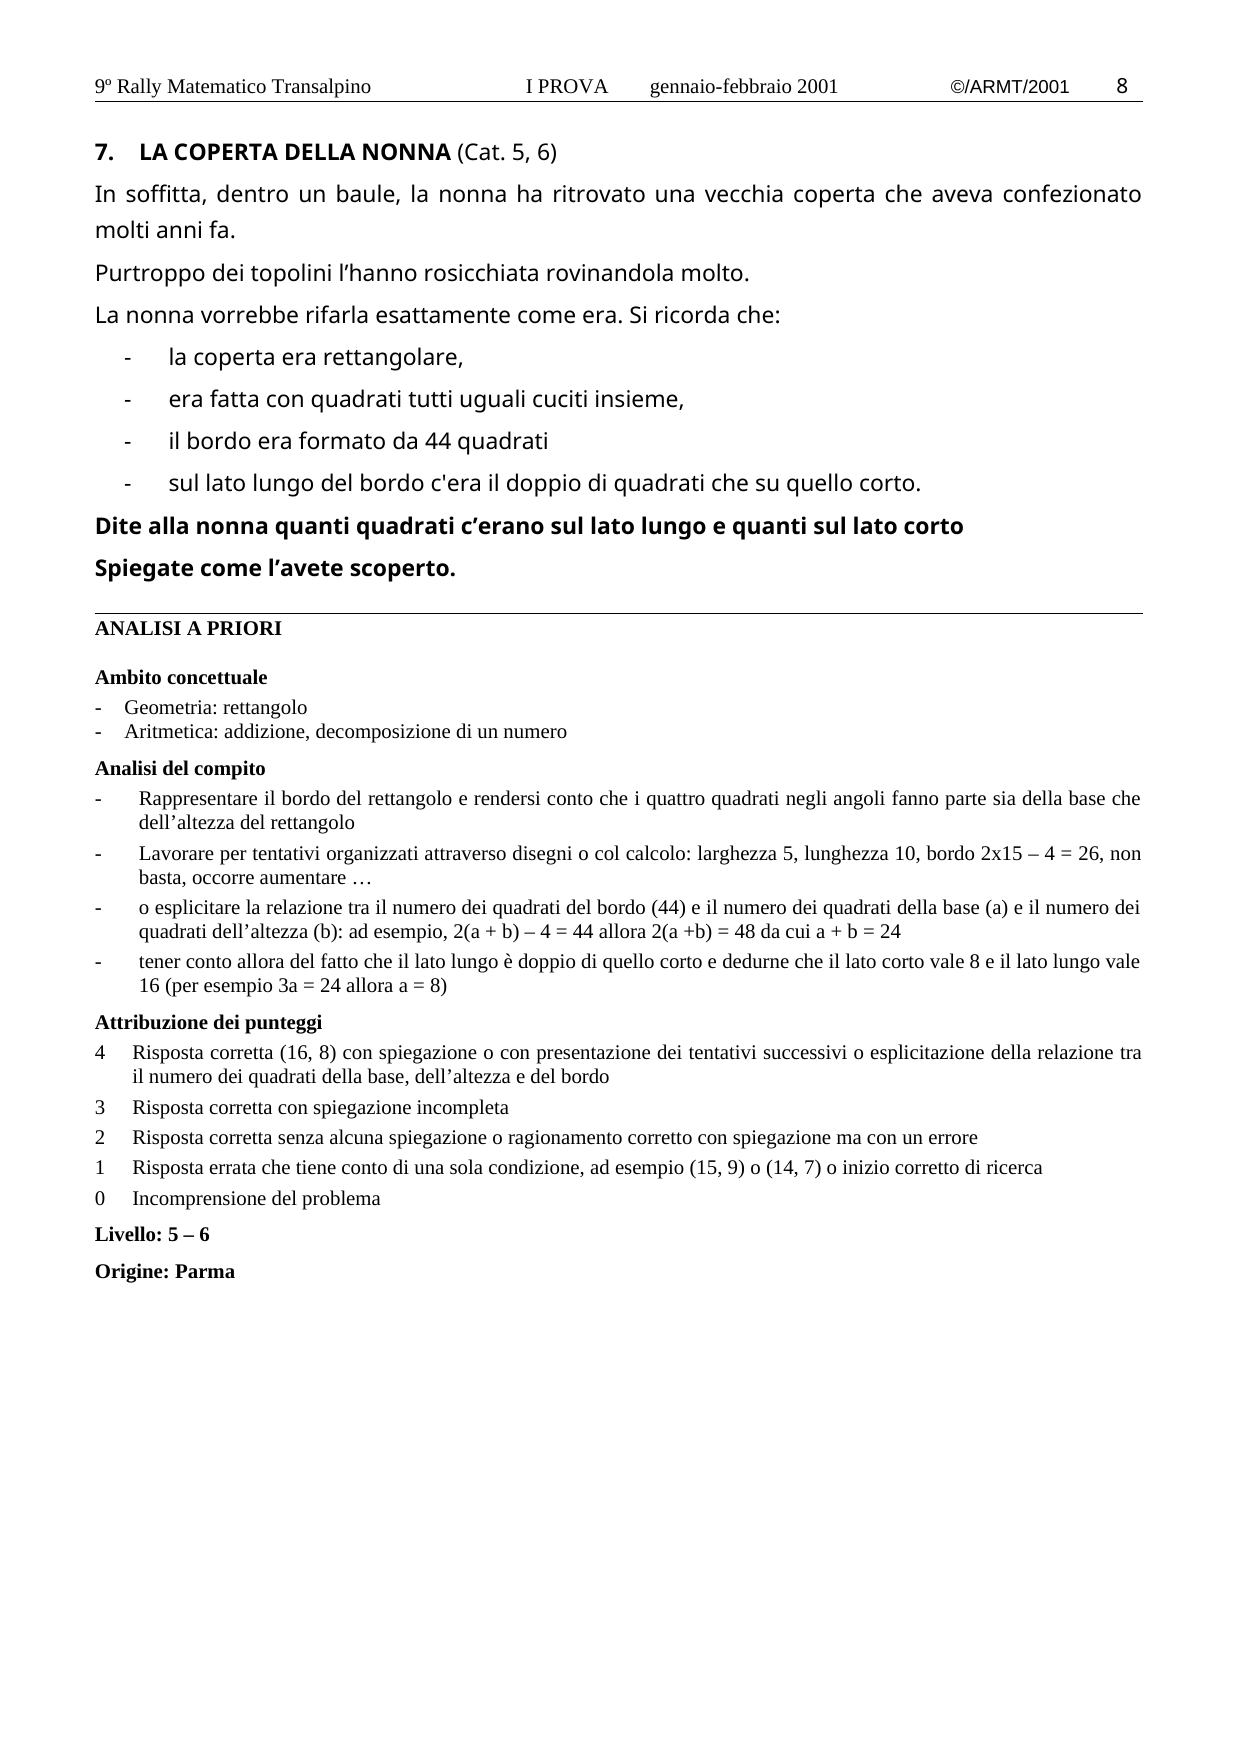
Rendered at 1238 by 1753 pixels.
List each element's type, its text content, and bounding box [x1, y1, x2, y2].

text Analisi del compito [94, 756, 1143, 780]
text Spiegate come l’avete scoperto. [94, 552, 1143, 583]
text 7. LA COPERTA DELLA NONNA (Cat. 5, 6) [94, 136, 1143, 167]
text 0 Incomprensione del problema [94, 1186, 1143, 1209]
text - sul lato lungo del bordo c'era il doppio di quadrati che su quello corto. [124, 467, 1143, 499]
text - tener conto allora del fatto che il lato lungo è doppio di quello corto e dedurne che il lato corto vale 8 e il lato lungo vale 16 (per esempio 3a = 24 allora a = 8) [94, 949, 1143, 997]
text - il bordo era formato da 44 quadrati [124, 425, 1143, 456]
text Purtroppo dei topolini l’hanno rosicchiata rovinandola molto. [94, 256, 1143, 288]
text - Lavorare per tentativi organizzati attraverso disegni o col calcolo: larghezza 5, lunghezza 10, bordo 2x15 – 4 = 26, non basta, occorre aumentare … [94, 841, 1143, 889]
text Livello: 5 – 6 [94, 1222, 1143, 1246]
text ANALISI A PRIORI [94, 614, 1143, 640]
text La nonna vorrebbe rifarla esattamente come era. Si ricorda che: [94, 299, 1143, 330]
text - o esplicitare la relazione tra il numero dei quadrati del bordo (44) e il numero dei quadrati della base (a) e il numero dei quadrati dell’altezza (b): ad esempio, 2(a + b) – 4 = 44 allora 2(a +b) = 48 da cui a + b = 24 [94, 895, 1143, 943]
text - Geometria: rettangolo [94, 695, 1143, 719]
text Attribuzione dei punteggi [94, 1010, 1143, 1034]
text - era fatta con quadrati tutti uguali cuciti insieme, [124, 383, 1143, 414]
text - la coperta era rettangolare, [124, 341, 1143, 372]
text - Rappresentare il bordo del rettangolo e rendersi conto che i quattro quadrati negli angoli fanno parte sia della base che dell’altezza del rettangolo [94, 786, 1143, 834]
text Ambito concettuale [94, 665, 1143, 689]
text Dite alla nonna quanti quadrati c’erano sul lato lungo e quanti sul lato corto [94, 509, 1143, 541]
text In soffitta, dentro un baule, la nonna ha ritrovato una vecchia coperta che aveva confezionato molti anni fa. [94, 178, 1143, 246]
text Origine: Parma [94, 1259, 1143, 1283]
text 4 Risposta corretta (16, 8) con spiegazione o con presentazione dei tentativi successivi o esplicitazione della relazione tra il numero dei quadrati della base, dell’altezza e del bordo [94, 1040, 1143, 1088]
text 1 Risposta errata che tiene conto di una sola condizione, ad esempio (15, 9) o (14, 7) o inizio corretto di ricerca [94, 1155, 1143, 1179]
text 2 Risposta corretta senza alcuna spiegazione o ragionamento corretto con spiegazione ma con un errore [94, 1125, 1143, 1149]
text 3 Risposta corretta con spiegazione incompleta [94, 1094, 1143, 1119]
text - Aritmetica: addizione, decomposizione di un numero [94, 719, 1143, 743]
